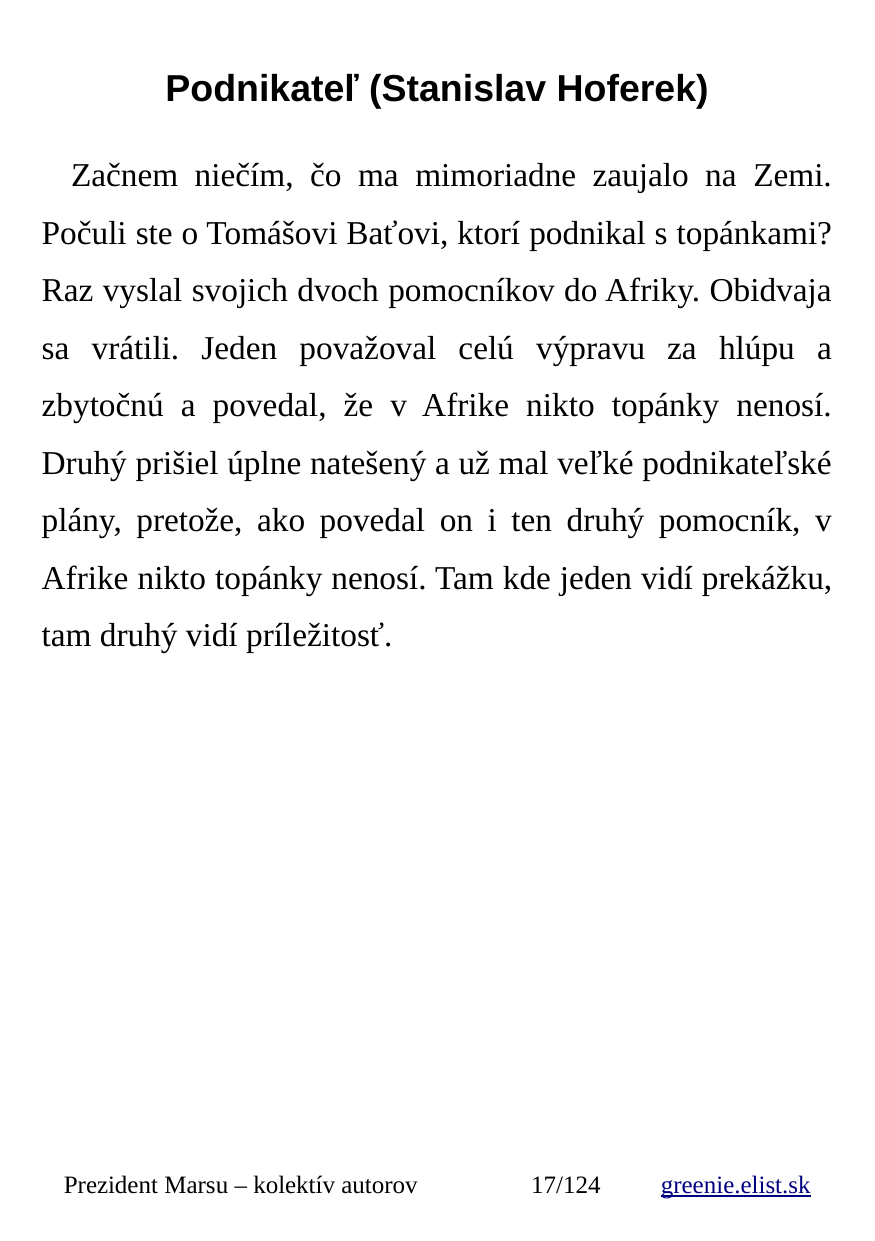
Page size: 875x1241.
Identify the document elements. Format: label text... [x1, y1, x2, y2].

subtitle Podnikateľ (Stanislav Hoferek) [41, 66, 833, 109]
text Začnem niečím, čo ma mimoriadne zaujalo na Zemi. Počuli ste o Tomášovi Baťovi, ktorí podnikal s topánkami? Raz vyslal svojich dvoch pomocníkov do Afriky. Obidvaja sa vrátili. Jeden považoval celú výpravu za hlúpu a zbytočnú a povedal, že v Afrike nikto topánky nenosí. Druhý prišiel úplne natešený a už mal veľké podnikateľské plány, pretože, ako povedal on i ten druhý pomocník, v Afrike nikto topánky nenosí. Tam kde jeden vidí prekážku, tam druhý vidí príležitosť. [41, 156, 833, 654]
